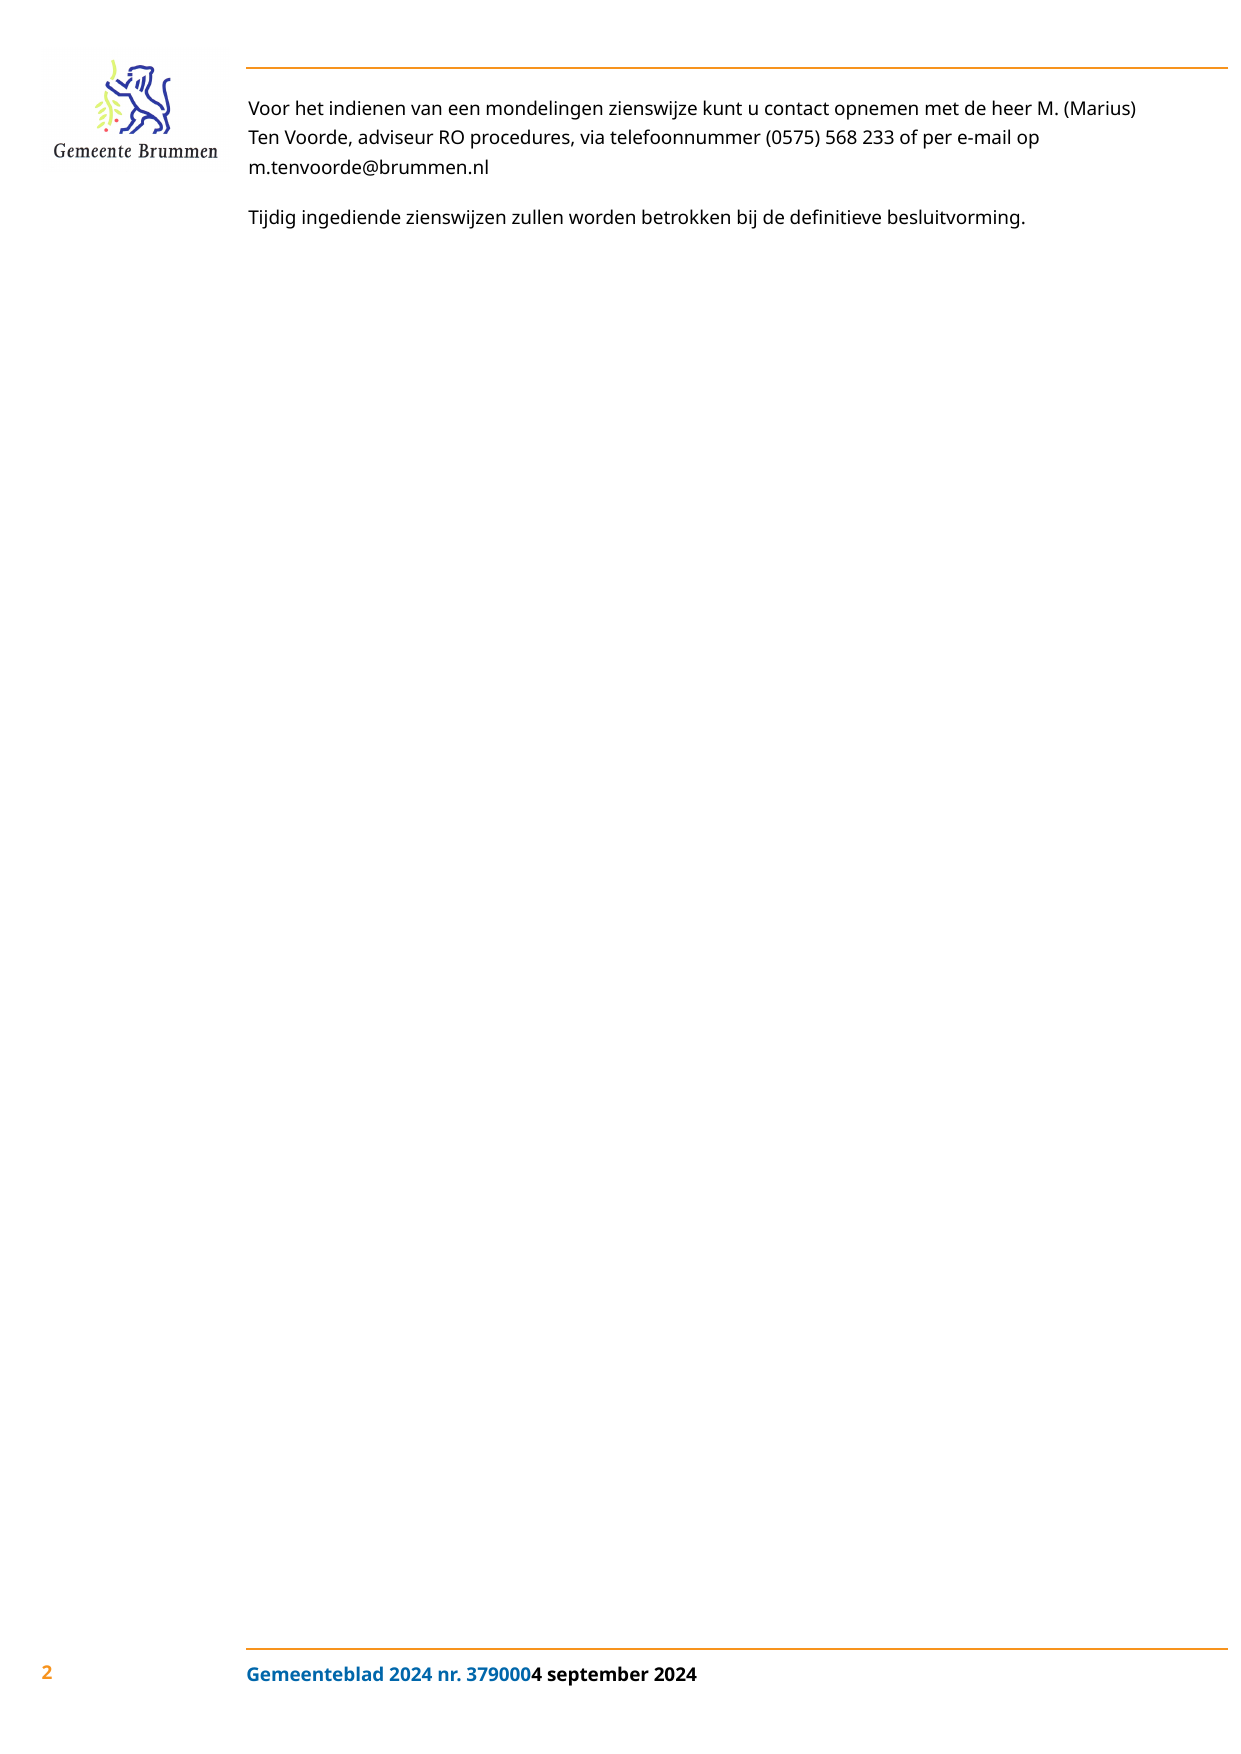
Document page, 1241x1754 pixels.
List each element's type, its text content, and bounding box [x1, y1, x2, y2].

text Tijdig ingediende zienswijzen zullen worden betrokken bij de definitieve besluitvorming. [248, 204, 1152, 230]
text Voor het indienen van een mondelingen zienswijze kunt u contact opnemen met de heer M. (Marius) Ten Voorde, adviseur RO procedures, via telefoonnummer (0575) 568 233 of per e-mail op m.tenvoorde@brummen.nl [248, 95, 1152, 180]
picture [41, 47, 231, 172]
